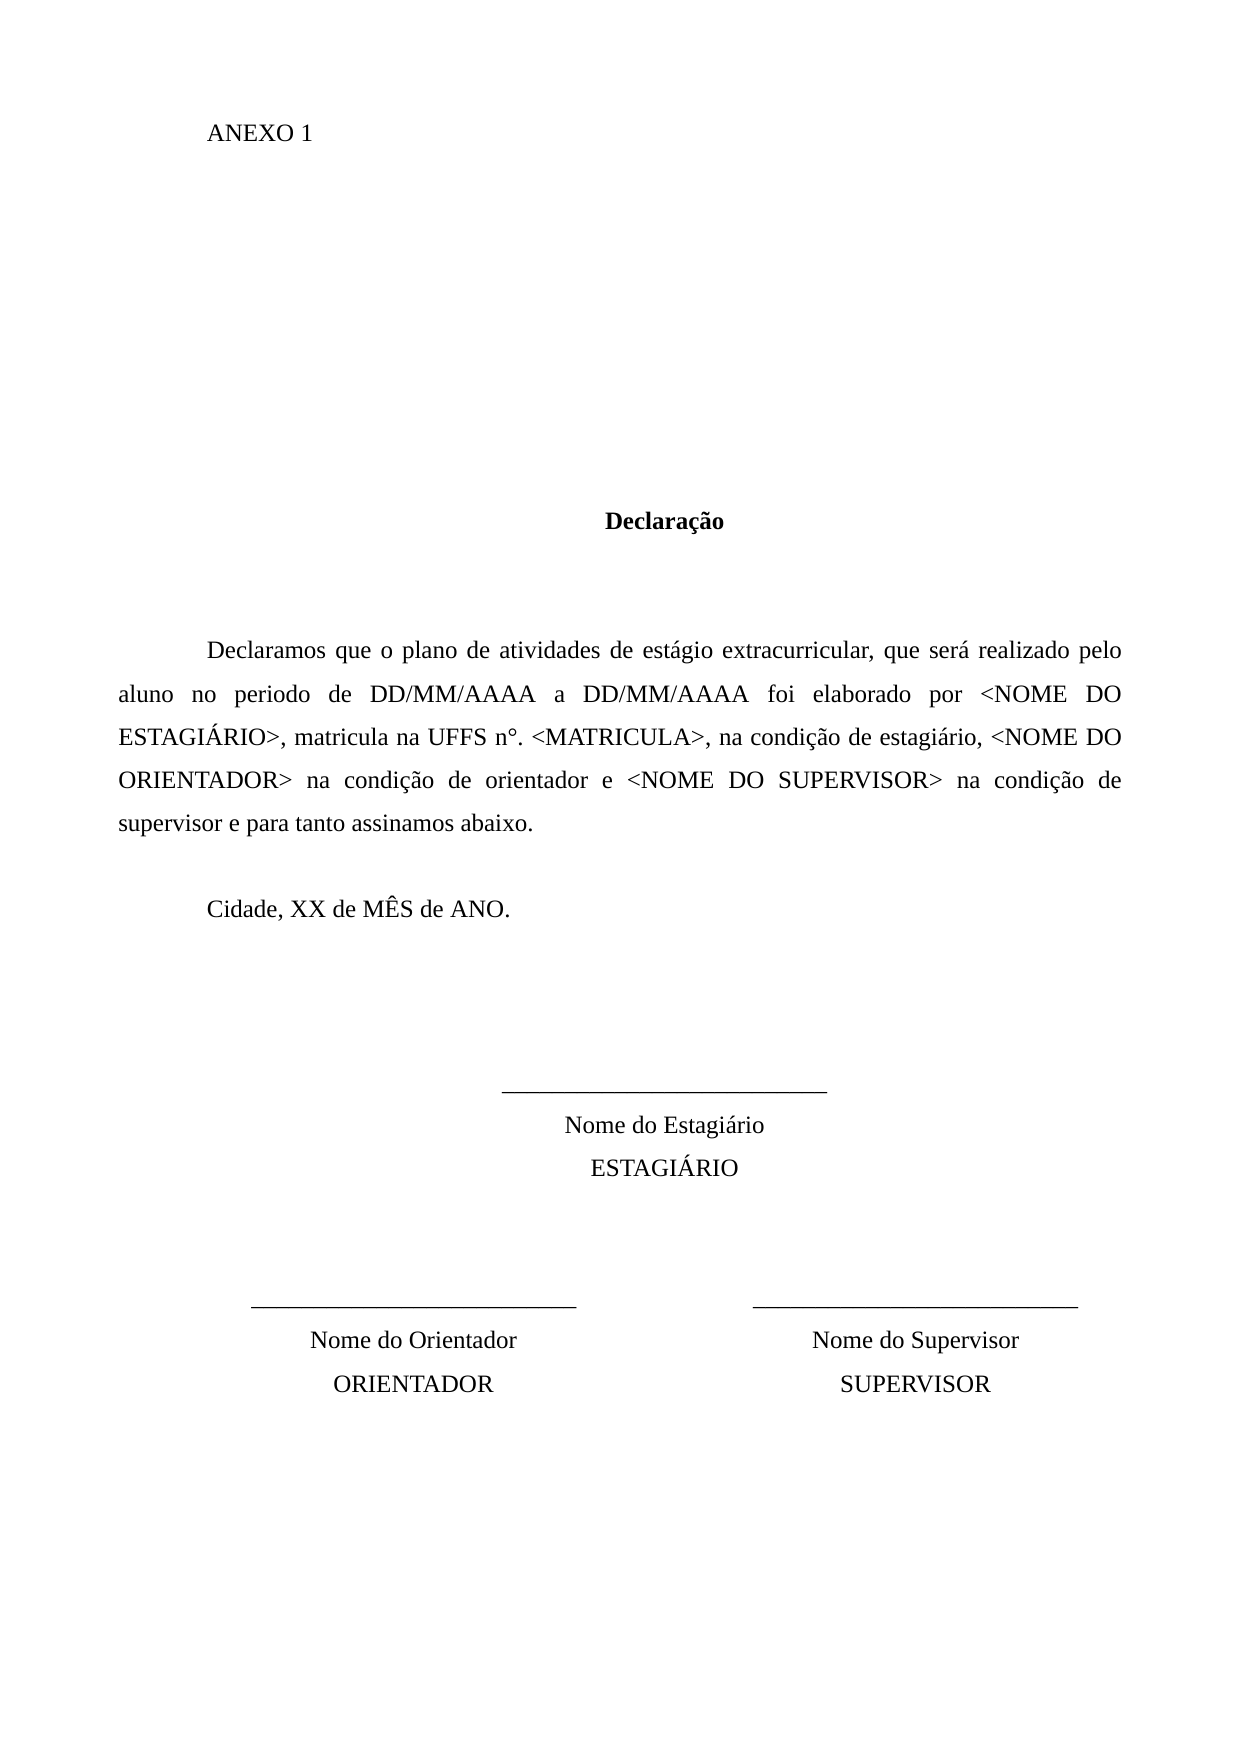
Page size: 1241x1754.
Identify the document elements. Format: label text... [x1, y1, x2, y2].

text __________________________ [118, 1282, 620, 1311]
text ORIENTADOR [118, 1369, 620, 1397]
text Nome do Estagiário [118, 1110, 1122, 1139]
text Declaramos que o plano de atividades de estágio extracurricular, que será realizado pelo aluno no periodo de DD/MM/AAAA a DD/MM/AAAA foi elaborado por <NOME DO ESTAGIÁRIO>, matricula na UFFS n°. <MATRICULA>, na condição de estagiário, <NOME DO ORIENTADOR> na condição de orientador e <NOME DO SUPERVISOR> na condição de supervisor e para tanto assinamos abaixo. [118, 636, 1122, 837]
text ANEXO 1 [118, 118, 1122, 147]
text SUPERVISOR [620, 1369, 1122, 1397]
text __________________________ [118, 1067, 1122, 1096]
text Nome do Orientador [118, 1326, 620, 1354]
text __________________________ [620, 1282, 1122, 1311]
text Nome do Supervisor [620, 1326, 1122, 1354]
text Declaração [118, 506, 1122, 535]
text Cidade, XX de MÊS de ANO. [118, 894, 1122, 923]
text ESTAGIÁRIO [118, 1153, 1122, 1182]
